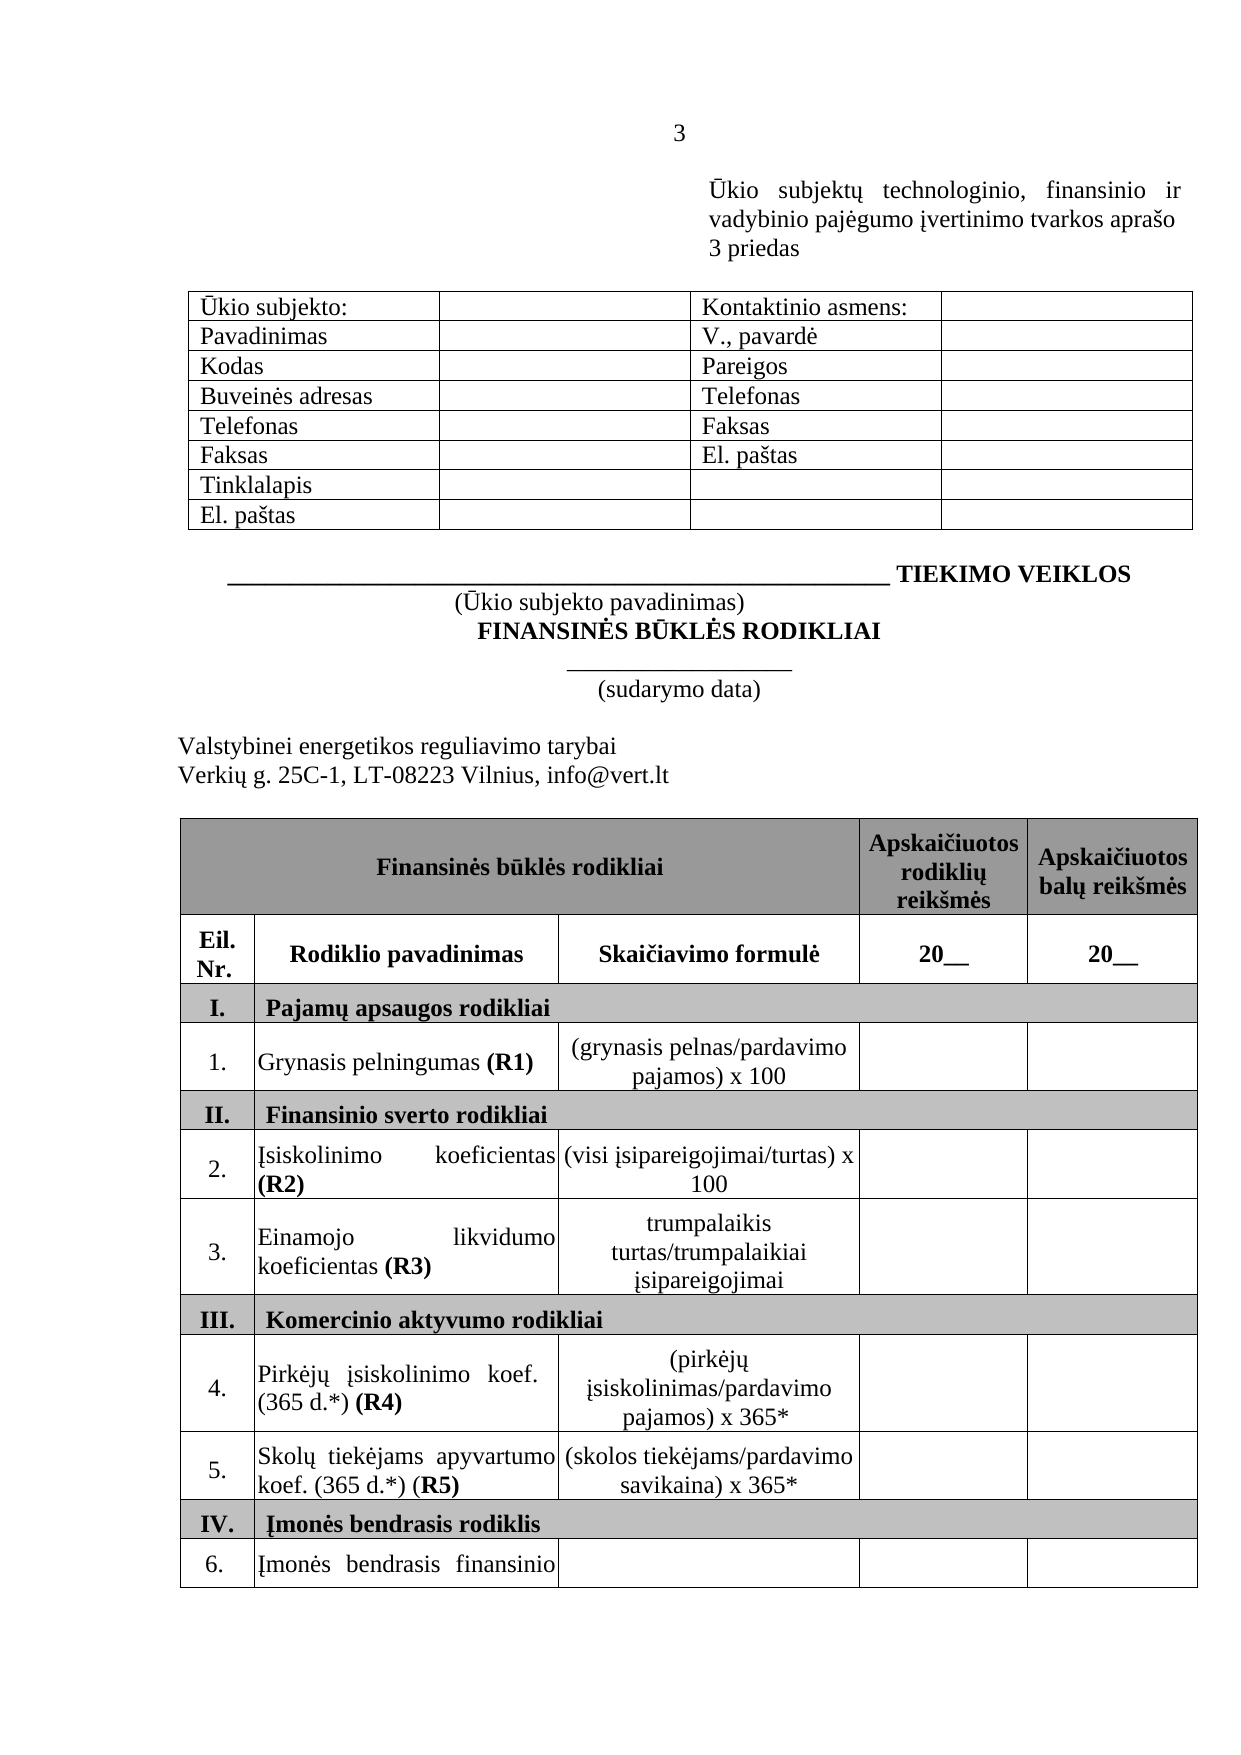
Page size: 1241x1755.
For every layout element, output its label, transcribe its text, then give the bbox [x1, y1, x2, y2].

table_cell 3. [181, 1199, 254, 1294]
table_header Apskaičiuotos rodiklių reikšmės [860, 819, 1027, 914]
table_cell (pirkėjų įsiskolinimas/pardavimo pajamos) x 365* [559, 1335, 859, 1431]
table_cell [691, 500, 941, 529]
table_cell [440, 500, 690, 529]
table_cell [860, 1023, 1027, 1090]
text Verkių g. 25C-1, LT-08223 Vilnius, info@vert.lt [177, 760, 1181, 789]
text (sudarymo data) [177, 674, 1181, 702]
table_cell [440, 321, 690, 350]
table_cell Įmonės bendrasis rodiklis [255, 1500, 1197, 1538]
text (Ūkio subjekto pavadinimas) [177, 587, 1181, 616]
table_cell Telefonas [189, 411, 439, 439]
table_cell [1028, 1432, 1197, 1499]
table_header Ūkio subjekto: [189, 292, 439, 320]
table_header Finansinės būklės rodikliai [181, 819, 859, 914]
table_cell [559, 1539, 859, 1587]
table_cell II. [181, 1091, 254, 1129]
table_cell Pajamų apsaugos rodikliai [255, 984, 1197, 1022]
table_cell 5. [181, 1432, 254, 1499]
table_cell [860, 1199, 1027, 1294]
text _____________________________________________________ TIEKIMO VEIKLOS [177, 559, 1181, 587]
table_header Kontaktinio asmens: [691, 292, 941, 320]
table_cell [942, 411, 1192, 439]
text FINANSINĖS BŪKLĖS RODIKLIAI [177, 616, 1181, 645]
table_cell [1028, 1539, 1197, 1587]
table_cell [942, 500, 1192, 529]
text 3 priedas [709, 233, 1181, 262]
table_cell 2. [181, 1130, 254, 1197]
table_header [942, 292, 1192, 320]
table_cell Komercinio aktyvumo rodikliai [255, 1295, 1197, 1334]
table_cell Buveinės adresas [189, 381, 439, 410]
table_cell [691, 470, 941, 499]
table_cell [440, 381, 690, 410]
table_cell [440, 470, 690, 499]
table_header [440, 292, 690, 320]
table_cell (skolos tiekėjams/pardavimo savikaina) x 365* [559, 1432, 859, 1499]
text Ūkio subjektų technologinio, finansinio ir vadybinio pajėgumo įvertinimo tvarkos aprašo [709, 176, 1181, 233]
table_cell Skolų tiekėjams apyvartumo koef. (365 d.*) (R5) [255, 1432, 558, 1499]
text __________________ [177, 645, 1181, 674]
table_cell [1028, 1335, 1197, 1431]
table_cell Įmonės bendrasis finansinio [255, 1539, 558, 1587]
table_cell 6. [181, 1539, 254, 1587]
table_cell [440, 411, 690, 439]
table_cell [1028, 1130, 1197, 1197]
table_cell [1028, 1023, 1197, 1090]
table_cell El. paštas [189, 500, 439, 529]
table_cell 20__ [860, 915, 1027, 982]
table_cell Finansinio sverto rodikliai [255, 1091, 1197, 1129]
table_cell [942, 321, 1192, 350]
table_cell (grynasis pelnas/pardavimo pajamos) x 100 [559, 1023, 859, 1090]
table_cell [942, 470, 1192, 499]
table_cell Tinklalapis [189, 470, 439, 499]
table_cell Pareigos [691, 351, 941, 380]
table_cell Skaičiavimo formulė [559, 915, 859, 982]
table_cell 20__ [1028, 915, 1197, 982]
table_cell [860, 1432, 1027, 1499]
table_cell Įsiskolinimo koeficientas (R2) [255, 1130, 558, 1197]
table_cell Faksas [691, 411, 941, 439]
table_cell [440, 351, 690, 380]
table_cell Einamojo likvidumo koeficientas (R3) [255, 1199, 558, 1294]
text Valstybinei energetikos reguliavimo tarybai [177, 731, 1181, 760]
table_cell El. paštas [691, 441, 941, 469]
table_cell Kodas [189, 351, 439, 380]
table_cell Faksas [189, 441, 439, 469]
table_cell Eil. Nr. [181, 915, 254, 982]
table_cell [440, 441, 690, 469]
table_cell IV. [181, 1500, 254, 1538]
table_cell [860, 1130, 1027, 1197]
table_cell Rodiklio pavadinimas [255, 915, 558, 982]
table_cell [860, 1539, 1027, 1587]
table_cell Telefonas [691, 381, 941, 410]
table_cell I. [181, 984, 254, 1022]
table_cell 4. [181, 1335, 254, 1431]
table_cell 1. [181, 1023, 254, 1090]
table_cell Grynasis pelningumas (R1) [255, 1023, 558, 1090]
table_cell [860, 1335, 1027, 1431]
table_cell trumpalaikis turtas/trumpalaikiai įsipareigojimai [559, 1199, 859, 1294]
table_cell [942, 381, 1192, 410]
table_cell [1028, 1199, 1197, 1294]
table_cell Pavadinimas [189, 321, 439, 350]
table_cell (visi įsipareigojimai/turtas) x 100 [559, 1130, 859, 1197]
table_cell V., pavardė [691, 321, 941, 350]
table_cell Pirkėjų įsiskolinimo koef. (365 d.*) (R4) [255, 1335, 558, 1431]
table_header Apskaičiuotos balų reikšmės [1028, 819, 1197, 914]
table_cell [942, 441, 1192, 469]
table_cell [942, 351, 1192, 380]
table_cell III. [181, 1295, 254, 1334]
